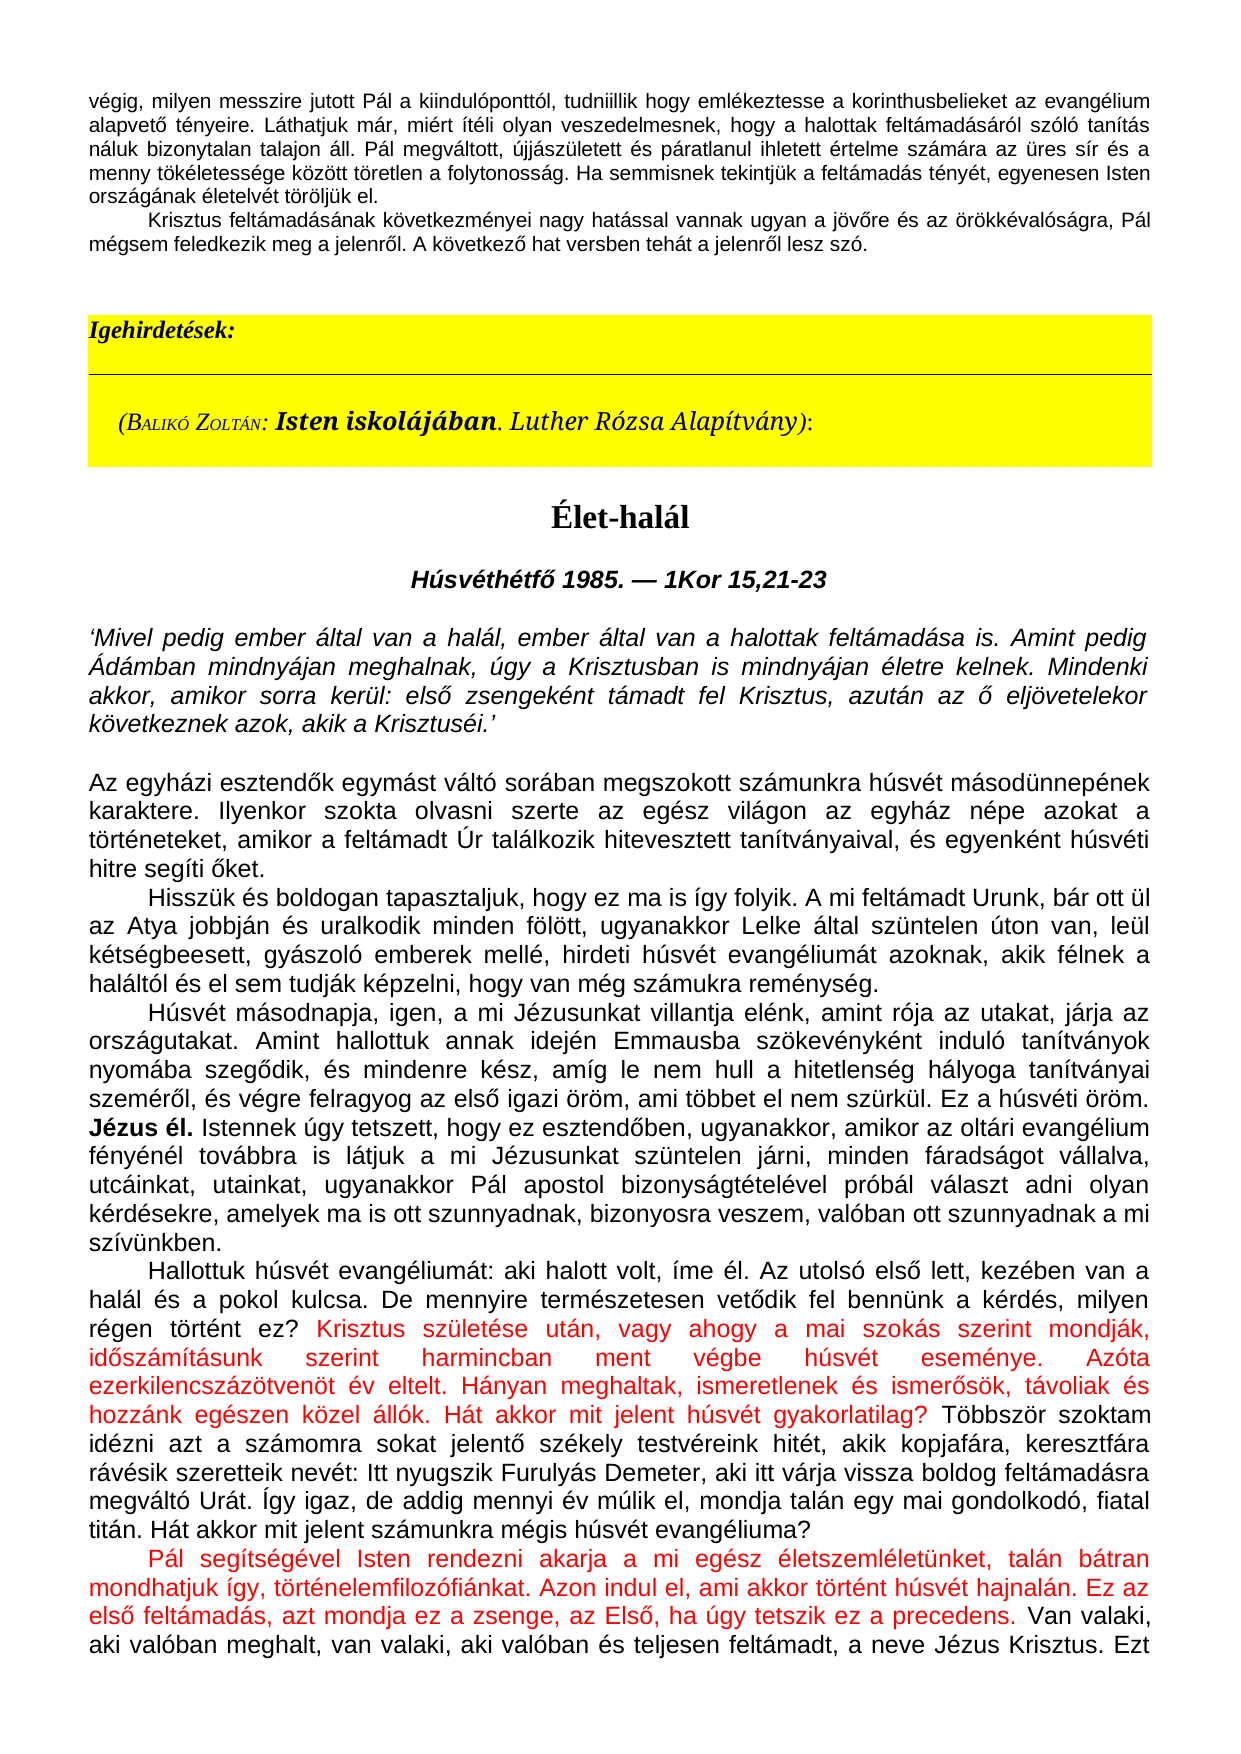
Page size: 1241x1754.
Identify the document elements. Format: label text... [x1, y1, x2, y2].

text Hallottuk húsvét evangéliumát: aki halott volt, íme él. Az utolsó első lett, kezében van a halál és a pokol kulcsa. De mennyire természetesen vetődik fel bennünk a kérdés, milyen régen történt ez? Krisztus születése után, vagy ahogy a mai szokás szerint mondják, időszámításunk szerint harmincban ment végbe húsvét eseménye. Azóta ezerkilencszázötvenöt év eltelt. Hányan meghaltak, ismeretlenek és ismerősök, távoliak és hozzánk egészen közel állók. Hát akkor mit jelent húsvét gyakorlatilag? Többször szoktam idézni azt a számomra sokat jelentő székely testvéreink hitét, akik kopjafára, keresztfára rávésik szeretteik nevét: Itt nyugszik Furulyás Demeter, aki itt várja vissza boldog feltámadásra megváltó Urát. Így igaz, de addig mennyi év múlik el, mondja talán egy mai gondolkodó, fiatal titán. Hát akkor mit jelent számunkra mégis húsvét evangéliuma? [88, 1256, 1152, 1544]
text Élet-halál [88, 497, 1152, 535]
text ‘Mivel pedig ember által van a halál, ember által van a halottak feltámadása is. Amint pedig Ádámban mindnyájan meghalnak, úgy a Krisztusban is mindnyájan életre kelnek. Mindenki akkor, amikor sorra kerül: első zsengeként támadt fel Krisztus, azután az ő eljövetelekor következnek azok, akik a Krisztuséi.’ [88, 623, 1152, 738]
text végig, milyen messzire jutott Pál a kiindulóponttól, tudniillik hogy emlékeztesse a korinthusbelieket az evangélium alapvető tényeire. Láthatjuk már, miért ítéli olyan veszedelmesnek, hogy a halottak feltámadásáról szóló tanítás náluk bizonytalan talajon áll. Pál megváltott, újjászületett és páratlanul ihletett értelme számára az üres sír és a menny tökéletessége között töretlen a folytonosság. Ha semmisnek tekintjük a feltámadás tényét, egyenesen Isten országának életelvét töröljük el. [88, 88, 1152, 208]
text Pál segítségével Isten rendezni akarja a mi egész életszemléletünket, talán bátran mondhatjuk így, történelemfilozófiánkat. Azon indul el, ami akkor történt húsvét hajnalán. Ez az első feltámadás, azt mondja ez a zsenge, az Első, ha úgy tetszik ez a precedens. Van valaki, aki valóban meghalt, van valaki, aki valóban és teljesen feltámadt, a neve Jézus Krisztus. Ezt [88, 1544, 1152, 1659]
text Húsvéthétfő 1985. — 1Kor 15,21-23 [88, 565, 1152, 594]
text Hisszük és boldogan tapasztaljuk, hogy ez ma is így folyik. A mi feltámadt Urunk, bár ott ül az Atya jobbján és uralkodik minden fölött, ugyanakkor Lelke által szüntelen úton van, leül kétségbeesett, gyászoló emberek mellé, hirdeti húsvét evangéliumát azoknak, akik félnek a haláltól és el sem tudják képzelni, hogy van még számukra reménység. [88, 883, 1152, 998]
text Húsvét másodnapja, igen, a mi Jézusunkat villantja elénk, amint rója az utakat, járja az országutakat. Amint hallottuk annak idején Emmausba szökevényként induló tanítványok nyomába szegődik, és mindenre kész, amíg le nem hull a hitetlenség hályoga tanítványai szeméről, és végre felragyog az első igazi öröm, ami többet el nem szürkül. Ez a húsvéti öröm. Jézus él. Istennek úgy tetszett, hogy ez esztendőben, ugyanakkor, amikor az oltári evangélium fényénél továbbra is látjuk a mi Jézusunkat szüntelen járni, minden fáradságot vállalva, utcáinkat, utainkat, ugyanakkor Pál apostol bizonyságtételével próbál választ adni olyan kérdésekre, amelyek ma is ott szunnyadnak, bizonyosra veszem, valóban ott szunnyadnak a mi szívünkben. [88, 998, 1152, 1256]
text Krisztus feltámadásának következményei nagy hatással vannak ugyan a jövőre és az örökkévalóságra, Pál mégsem feledkezik meg a jelenről. A következő hat versben tehát a jelenről lesz szó. [88, 208, 1152, 256]
text Az egyházi esztendők egymást váltó sorában megszokott számunkra húsvét másodünnepének karaktere. Ilyenkor szokta olvasni szerte az egész világon az egyház népe azokat a történeteket, amikor a feltámadt Úr találkozik hitevesztett tanítványaival, és egyenként húsvéti hitre segíti őket. [88, 768, 1152, 883]
text Igehirdetések: [88, 315, 1152, 344]
text (Balikó Zoltán: Isten iskolájában. Luther Rózsa Alapítvány): [88, 375, 1152, 467]
